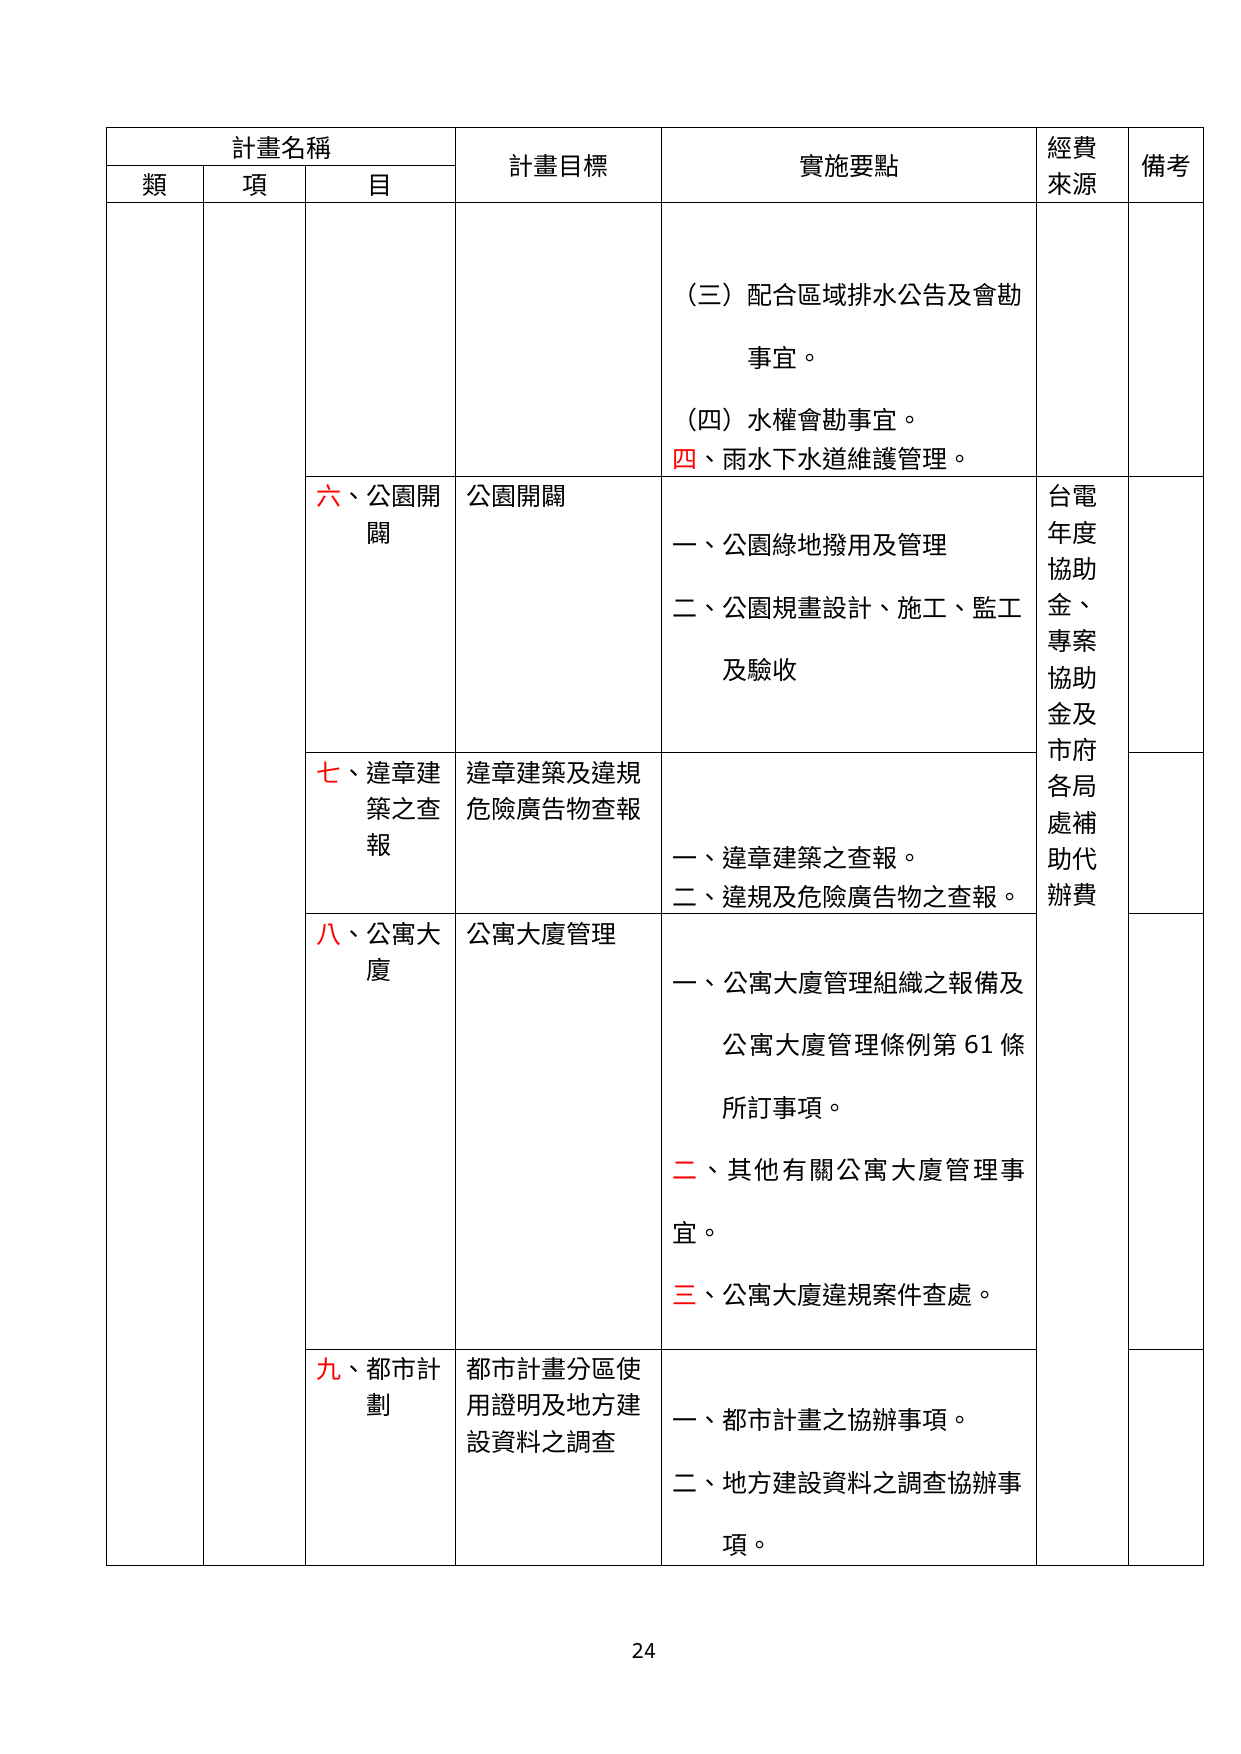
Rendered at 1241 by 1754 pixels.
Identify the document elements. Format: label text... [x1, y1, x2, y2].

table_cell [306, 203, 455, 476]
table_cell 都市計畫分區使用證明及地方建設資料之調查 [456, 1350, 661, 1564]
table_cell 公園開闢 [456, 477, 661, 752]
table_cell 七、違章建築之查報 [306, 753, 455, 913]
table_cell [204, 203, 305, 1564]
table_cell 台電年度協助金、專案協助金及市府各局處補助代辦費 [1037, 203, 1128, 476]
table_header 計畫目標 [456, 128, 661, 202]
table_cell 項 [204, 166, 305, 202]
table_cell 九、都市計劃 [306, 1350, 455, 1564]
table_header 備考 [1129, 128, 1203, 202]
table_cell [107, 203, 203, 1564]
table_cell 一、違章建築之查報。 二、違規及危險廣告物之查報。 [662, 753, 1036, 913]
table_cell 違章建築及違規危險廣告物查報 [456, 753, 661, 913]
table_cell 台電年度協助金、專案協助金及市府各局處補助代辦費 [1037, 477, 1128, 1564]
table_cell 類 [107, 166, 203, 202]
table_cell [1129, 914, 1203, 1348]
table_header 實施要點 [662, 128, 1036, 202]
table_cell 八、公寓大廈 [306, 914, 455, 1348]
table_cell 目 [306, 166, 455, 202]
table_cell 一、公寓大廈管理組織之報備及公寓大廈管理條例第61條所訂事項。 二、其他有關公寓大廈管理事宜。 三、公寓大廈違規案件查處。 [662, 914, 1036, 1348]
table_cell 一、都市計畫之協辦事項。 二、地方建設資料之調查協辦事項。 [662, 1350, 1036, 1564]
table_cell [1129, 203, 1203, 476]
table_cell [1129, 1350, 1203, 1564]
table_cell 一、公園綠地撥用及管理 二、公園規畫設計、施工、監工及驗收 [662, 477, 1036, 752]
table_cell [1129, 477, 1203, 752]
table_cell [1129, 753, 1203, 913]
table_header 計畫名稱 [107, 128, 455, 164]
table_cell [456, 203, 661, 476]
table_cell （三）配合區域排水公告及會勘事宜。 （四）水權會勘事宜。 四、雨水下水道維護管理。 [662, 203, 1036, 476]
table_header 經費來源及金額 [1037, 128, 1128, 202]
table_cell 公寓大廈管理 [456, 914, 661, 1348]
table_cell 六、公園開闢 [306, 477, 455, 752]
